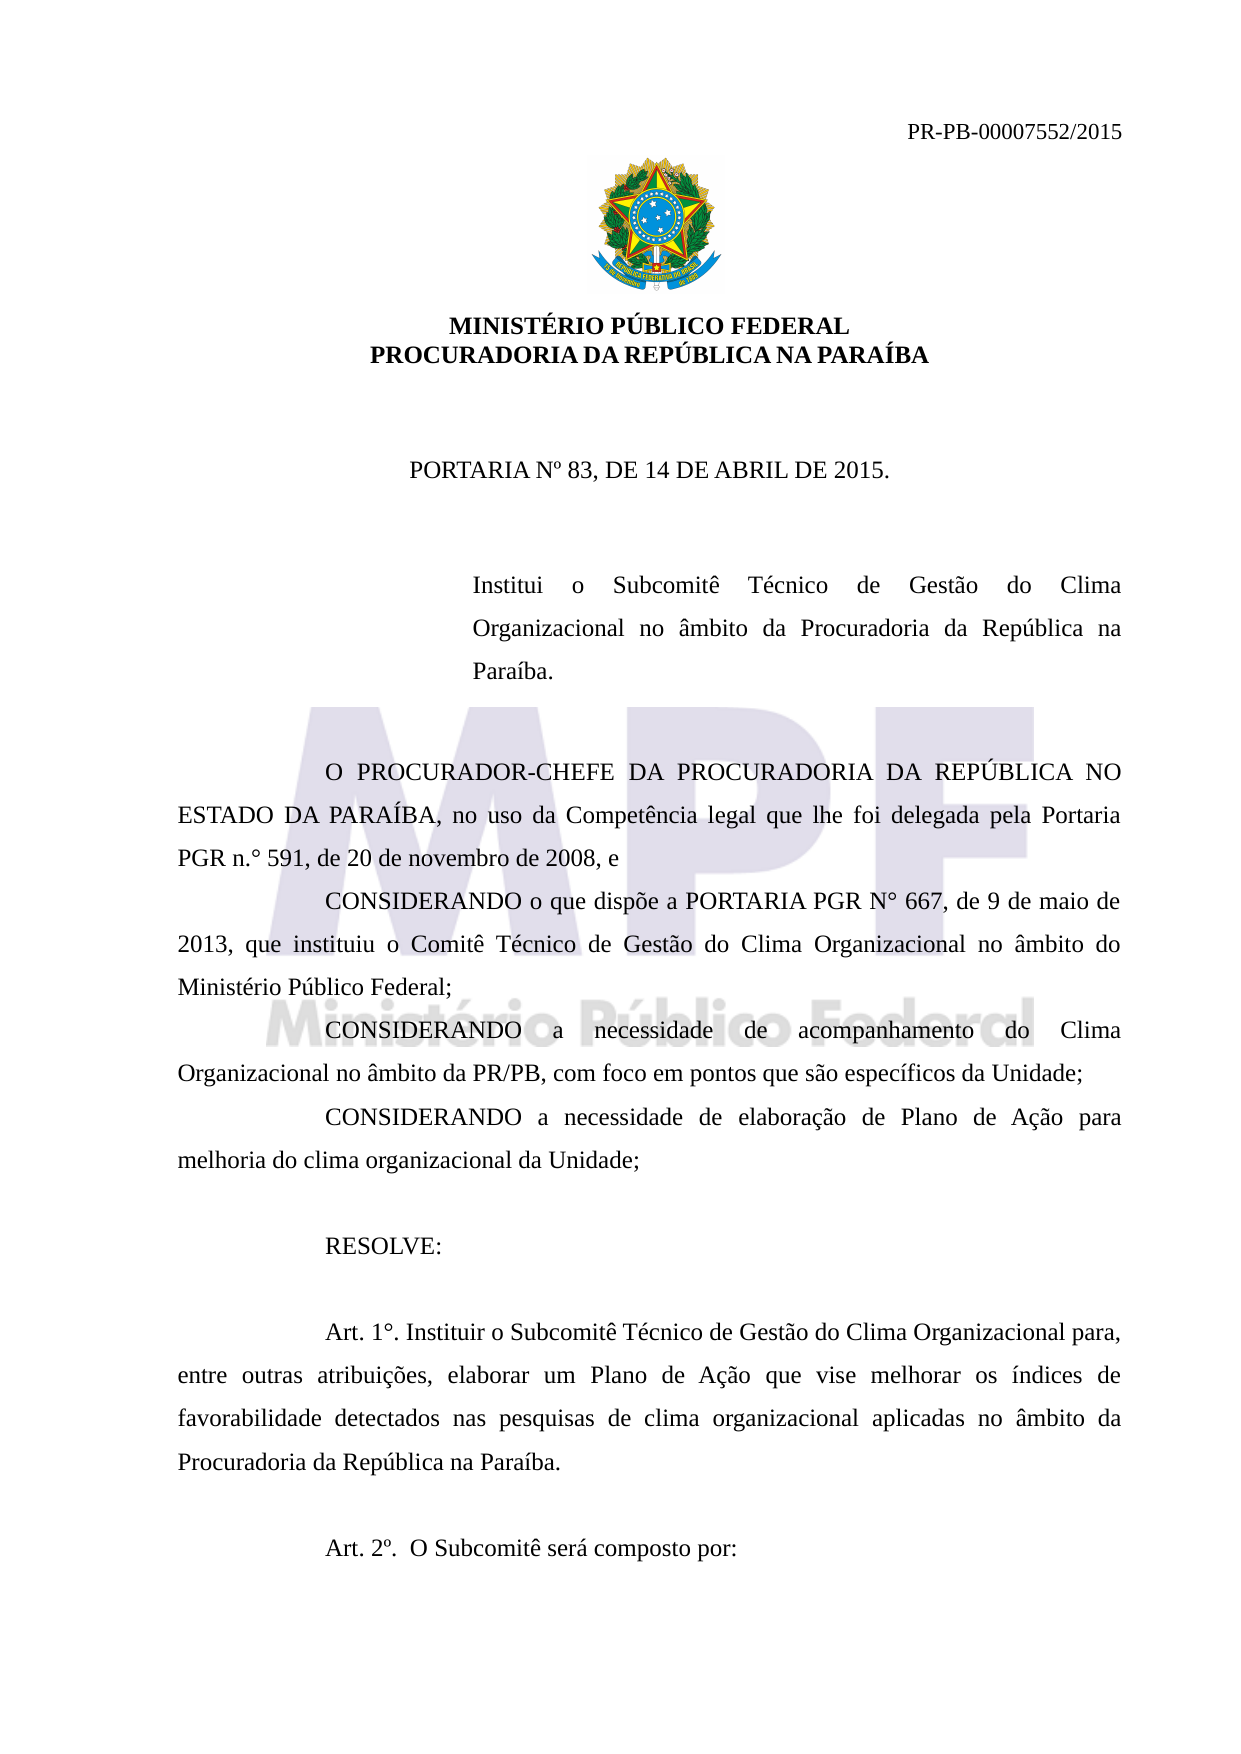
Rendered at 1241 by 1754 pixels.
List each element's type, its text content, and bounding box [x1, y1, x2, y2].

picture [266, 1001, 1034, 1015]
text O PROCURADOR-CHEFE DA PROCURADORIA DA REPÚBLICA NO ESTADO DA PARAÍBA, no uso da Competência legal que lhe foi delegada pela Portaria PGR n.° 591, de 20 de novembro de 2008, e [177, 757, 1122, 872]
text MINISTÉRIO PÚBLICO FEDERAL [177, 311, 1122, 340]
text PR-PB-00007552/2015 [177, 118, 1122, 144]
picture [266, 872, 1034, 886]
text Institui o Subcomitê Técnico de Gestão do Clima Organizacional no âmbito da Procuradoria da República na Paraíba. [472, 570, 1122, 685]
text Art. 2º. O Subcomitê será composto por: [177, 1533, 1122, 1562]
picture [266, 707, 1034, 757]
text Art. 1°. Instituir o Subcomitê Técnico de Gestão do Clima Organizacional para, entre outras atribuições, elaborar um Plano de Ação que vise melhorar os índices de favorabilidade detectados nas pesquisas de clima organizacional aplicadas no âmbito da Procuradoria da República na Paraíba. [177, 1317, 1122, 1475]
text PORTARIA Nº 83, DE 14 DE ABRIL DE 2015. [177, 455, 1122, 483]
text CONSIDERANDO a necessidade de elaboração de Plano de Ação para melhoria do clima organizacional da Unidade; [177, 1102, 1122, 1173]
text RESOLVE: [177, 1231, 1122, 1260]
text CONSIDERANDO a necessidade de acompanhamento do Clima Organizacional no âmbito da PR/PB, com foco em pontos que são específicos da Unidade; [177, 1015, 1122, 1087]
text CONSIDERANDO o que dispõe a PORTARIA PGR N° 667, de 9 de maio de 2013, que instituiu o Comitê Técnico de Gestão do Clima Organizacional no âmbito do Ministério Público Federal; [177, 886, 1122, 1001]
picture [587, 155, 726, 294]
text PROCURADORIA DA REPÚBLICA NA PARAÍBA [177, 340, 1122, 368]
